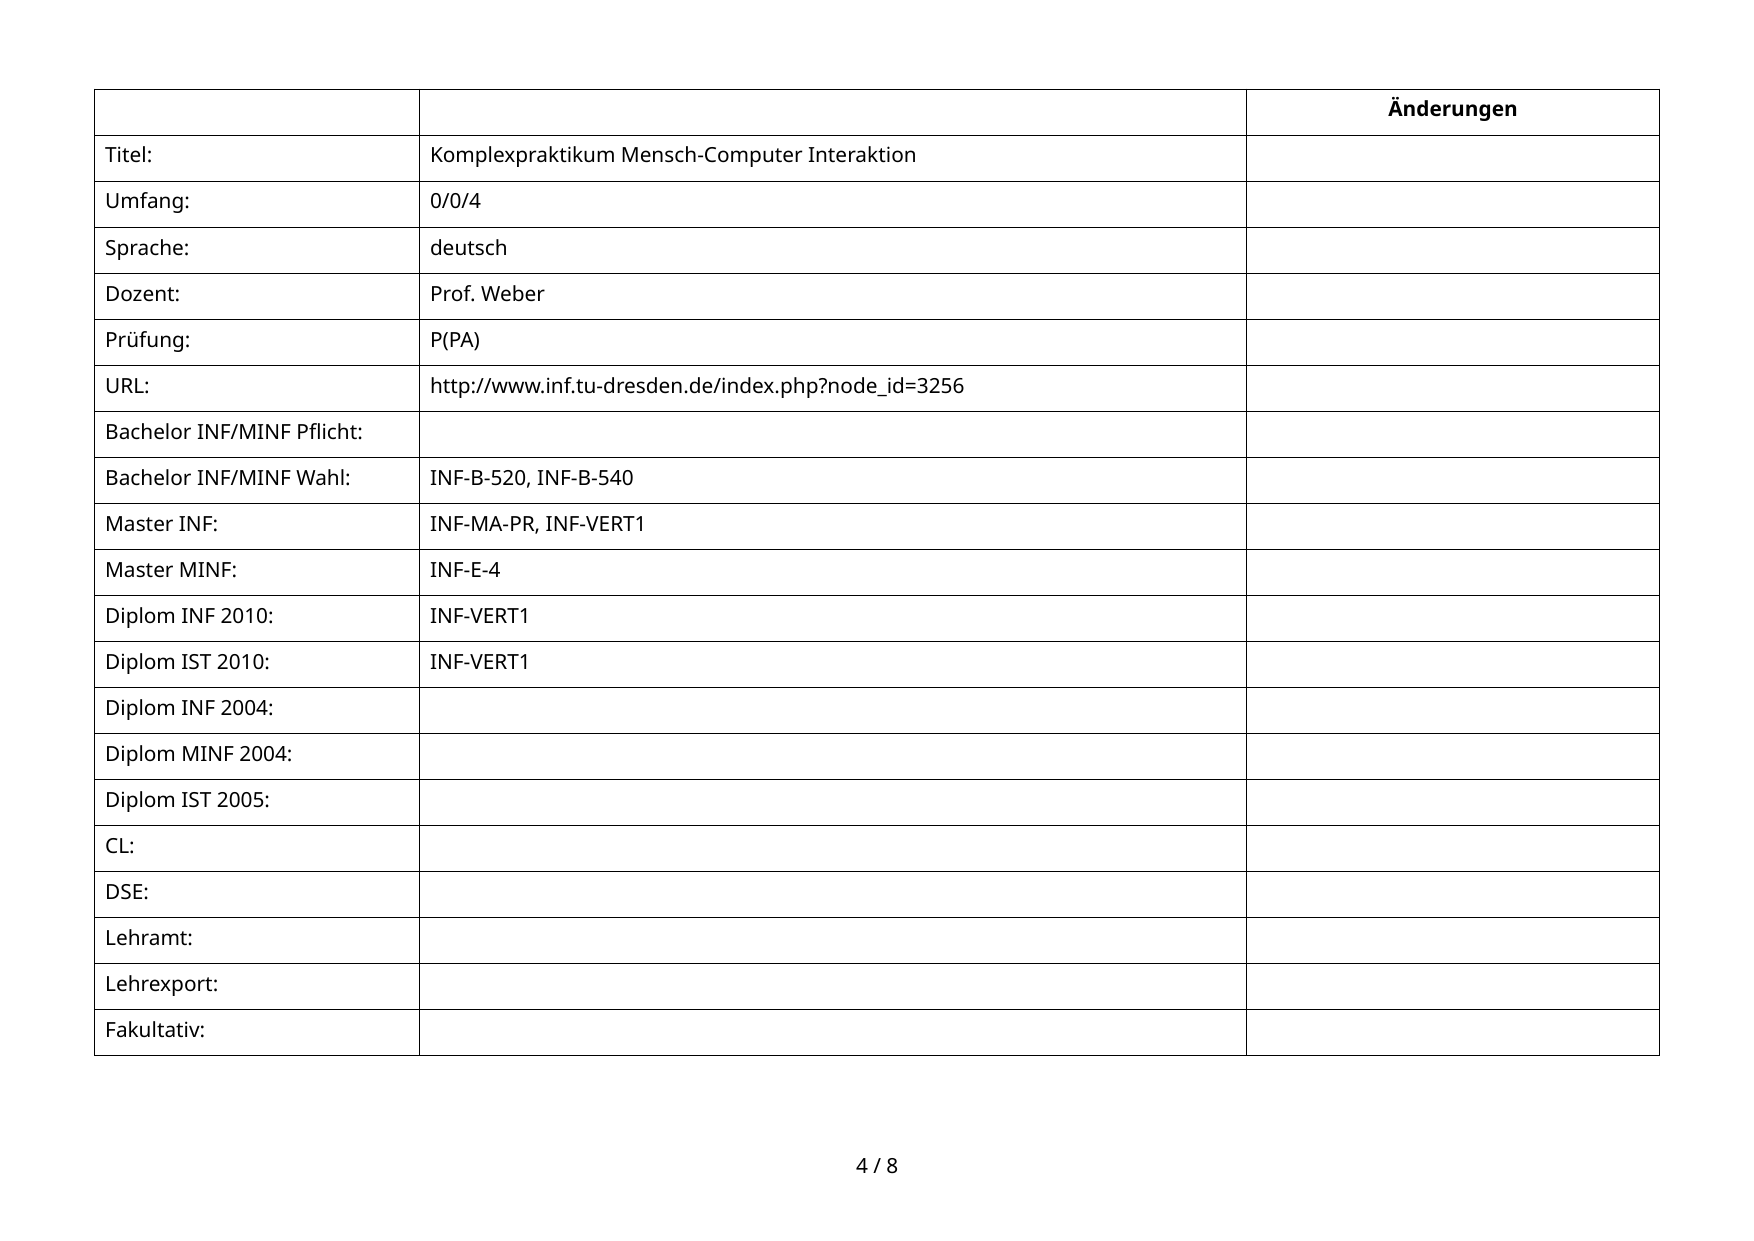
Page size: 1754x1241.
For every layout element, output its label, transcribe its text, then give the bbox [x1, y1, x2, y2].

table_cell Prüfung: [95, 320, 419, 365]
table_cell URL: [95, 366, 419, 411]
table_cell [1247, 688, 1659, 733]
table_header Änderungen [1247, 90, 1659, 134]
table_cell CL: [95, 826, 419, 871]
table_cell Komplexpraktikum Mensch-Computer Interaktion [420, 136, 1246, 181]
table_cell Bachelor INF/MINF Pflicht: [95, 412, 419, 457]
table_cell [420, 780, 1246, 825]
table_cell [1247, 228, 1659, 273]
table_cell Dozent: [95, 274, 419, 319]
table_cell [420, 688, 1246, 733]
table_cell [420, 918, 1246, 963]
table_cell [1247, 780, 1659, 825]
table_cell [420, 734, 1246, 779]
table_cell Diplom IST 2010: [95, 642, 419, 687]
table_cell deutsch [420, 228, 1246, 273]
table_cell Titel: [95, 136, 419, 181]
table_cell [420, 826, 1246, 871]
table_cell Master INF: [95, 504, 419, 549]
table_cell [420, 412, 1246, 457]
table_cell [420, 964, 1246, 1009]
table_cell Lehramt: [95, 918, 419, 963]
table_cell [1247, 412, 1659, 457]
table_cell [1247, 504, 1659, 549]
table_cell [1247, 182, 1659, 227]
table_cell [1247, 274, 1659, 319]
table_cell Fakultativ: [95, 1010, 419, 1055]
table_cell INF-VERT1 [420, 642, 1246, 687]
table_cell Diplom INF 2004: [95, 688, 419, 733]
table_cell Bachelor INF/MINF Wahl: [95, 458, 419, 503]
table_cell [1247, 734, 1659, 779]
table_cell INF-B-520, INF-B-540 [420, 458, 1246, 503]
table_cell INF-E-4 [420, 550, 1246, 595]
table_cell DSE: [95, 872, 419, 917]
table_cell Diplom INF 2010: [95, 596, 419, 641]
table_cell Diplom IST 2005: [95, 780, 419, 825]
table_cell [1247, 366, 1659, 411]
table_cell P(PA) [420, 320, 1246, 365]
table_cell [1247, 320, 1659, 365]
table_cell [420, 872, 1246, 917]
table_cell [420, 1010, 1246, 1055]
table_cell Prof. Weber [420, 274, 1246, 319]
table_cell Sprache: [95, 228, 419, 273]
table_cell http://www.inf.tu-dresden.de/index.php?node_id=3256 [420, 366, 1246, 411]
table_cell 0/0/4 [420, 182, 1246, 227]
table_cell INF-MA-PR, INF-VERT1 [420, 504, 1246, 549]
table_cell [1247, 596, 1659, 641]
table_cell [1247, 964, 1659, 1009]
table_cell [1247, 872, 1659, 917]
table_header [420, 90, 1246, 134]
table_cell Umfang: [95, 182, 419, 227]
table_cell INF-VERT1 [420, 596, 1246, 641]
table_cell [1247, 550, 1659, 595]
table_cell [1247, 918, 1659, 963]
table_cell [1247, 136, 1659, 181]
table_cell [1247, 642, 1659, 687]
table_header [95, 90, 419, 134]
table_cell [1247, 1010, 1659, 1055]
table_cell [1247, 826, 1659, 871]
table_cell Lehrexport: [95, 964, 419, 1009]
table_cell [1247, 458, 1659, 503]
table_cell Master MINF: [95, 550, 419, 595]
table_cell Diplom MINF 2004: [95, 734, 419, 779]
